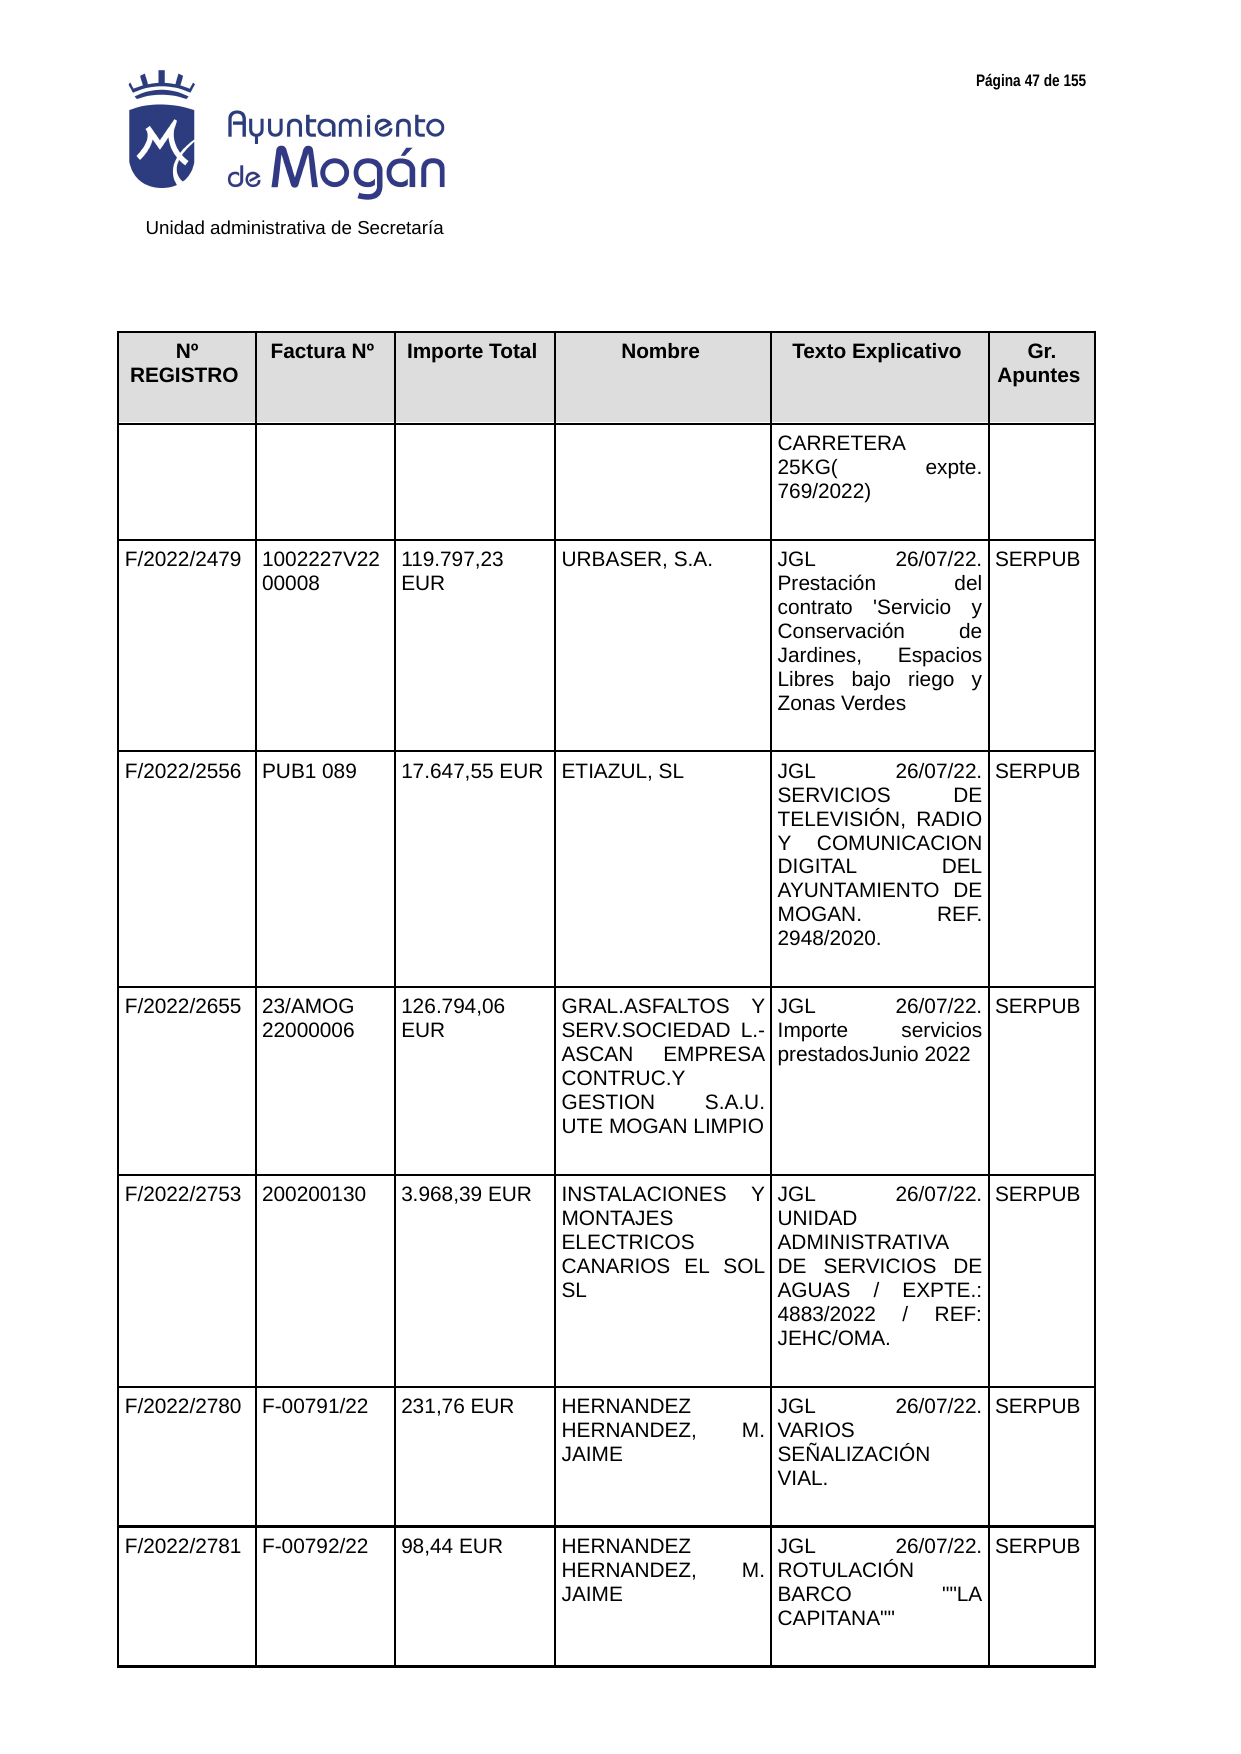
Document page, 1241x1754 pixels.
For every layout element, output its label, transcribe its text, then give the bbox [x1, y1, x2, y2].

table_cell [119, 425, 255, 538]
table_cell 98,44 EUR [396, 1528, 554, 1665]
table_cell JGL 26/07/22. SERVICIOS DE TELEVISIÓN, RADIO Y COMUNICACION DIGITAL DEL AYUNTAMIENTO DE MOGAN. REF. 2948/2020. [772, 752, 988, 986]
table_header Nº REGISTRO [119, 333, 255, 422]
table_cell SERPUB [990, 1388, 1094, 1525]
table_cell 23/AMOG 22000006 [257, 988, 394, 1174]
table_cell 126.794,06 EUR [396, 988, 554, 1174]
table_cell 200200130 [257, 1176, 394, 1386]
table_cell [396, 425, 554, 538]
table_cell 119.797,23 EUR [396, 541, 554, 750]
table_cell F/2022/2655 [119, 988, 255, 1174]
table_cell ETIAZUL, SL [556, 752, 770, 986]
table_cell GRAL.ASFALTOS Y SERV.SOCIEDAD L.- ASCAN EMPRESA CONTRUC.Y GESTION S.A.U. UTE MOGAN LIMPIO [556, 988, 770, 1174]
table_cell 17.647,55 EUR [396, 752, 554, 986]
table_header Nombre [556, 333, 770, 422]
table_cell F/2022/2781 [119, 1528, 255, 1665]
table_cell F/2022/2479 [119, 541, 255, 750]
table_cell JGL 26/07/22. VARIOS SEÑALIZACIÓN VIAL. [772, 1388, 988, 1525]
table_cell SERPUB [990, 1176, 1094, 1386]
table_cell JGL 26/07/22. ROTULACIÓN BARCO ""LA CAPITANA"" [772, 1528, 988, 1665]
table_cell HERNANDEZ HERNANDEZ, M. JAIME [556, 1528, 770, 1665]
table_cell 231,76 EUR [396, 1388, 554, 1525]
table_cell F-00792/22 [257, 1528, 394, 1665]
table_header Factura Nº [257, 333, 394, 422]
table_cell URBASER, S.A. [556, 541, 770, 750]
picture [128, 70, 445, 206]
table_cell 1002227V2200008 [257, 541, 394, 750]
table_cell CARRETERA 25KG( expte. 769/2022) [772, 425, 988, 538]
table_cell JGL 26/07/22. Importe servicios prestadosJunio 2022 [772, 988, 988, 1174]
table_cell SERPUB [990, 1528, 1094, 1665]
table_cell JGL 26/07/22. Prestación del contrato 'Servicio y Conservación de Jardines, Espacios Libres bajo riego y Zonas Verdes [772, 541, 988, 750]
table_cell SERPUB [990, 988, 1094, 1174]
table_cell F/2022/2556 [119, 752, 255, 986]
table_cell [990, 425, 1094, 538]
table_cell SERPUB [990, 541, 1094, 750]
table_cell INSTALACIONES Y MONTAJES ELECTRICOS CANARIOS EL SOL SL [556, 1176, 770, 1386]
table_cell F-00791/22 [257, 1388, 394, 1525]
table_cell JGL 26/07/22. UNIDAD ADMINISTRATIVA DE SERVICIOS DE AGUAS / EXPTE.: 4883/2022 / REF: JEHC/OMA. [772, 1176, 988, 1386]
table_cell [257, 425, 394, 538]
table_cell F/2022/2780 [119, 1388, 255, 1525]
table_cell HERNANDEZ HERNANDEZ, M. JAIME [556, 1388, 770, 1525]
table_cell [556, 425, 770, 538]
table_cell 3.968,39 EUR [396, 1176, 554, 1386]
table_cell F/2022/2753 [119, 1176, 255, 1386]
table_header Gr. Apuntes [990, 333, 1094, 422]
table_cell PUB1 089 [257, 752, 394, 986]
table_cell SERPUB [990, 752, 1094, 986]
table_header Texto Explicativo [772, 333, 988, 422]
table_header Importe Total [396, 333, 554, 422]
